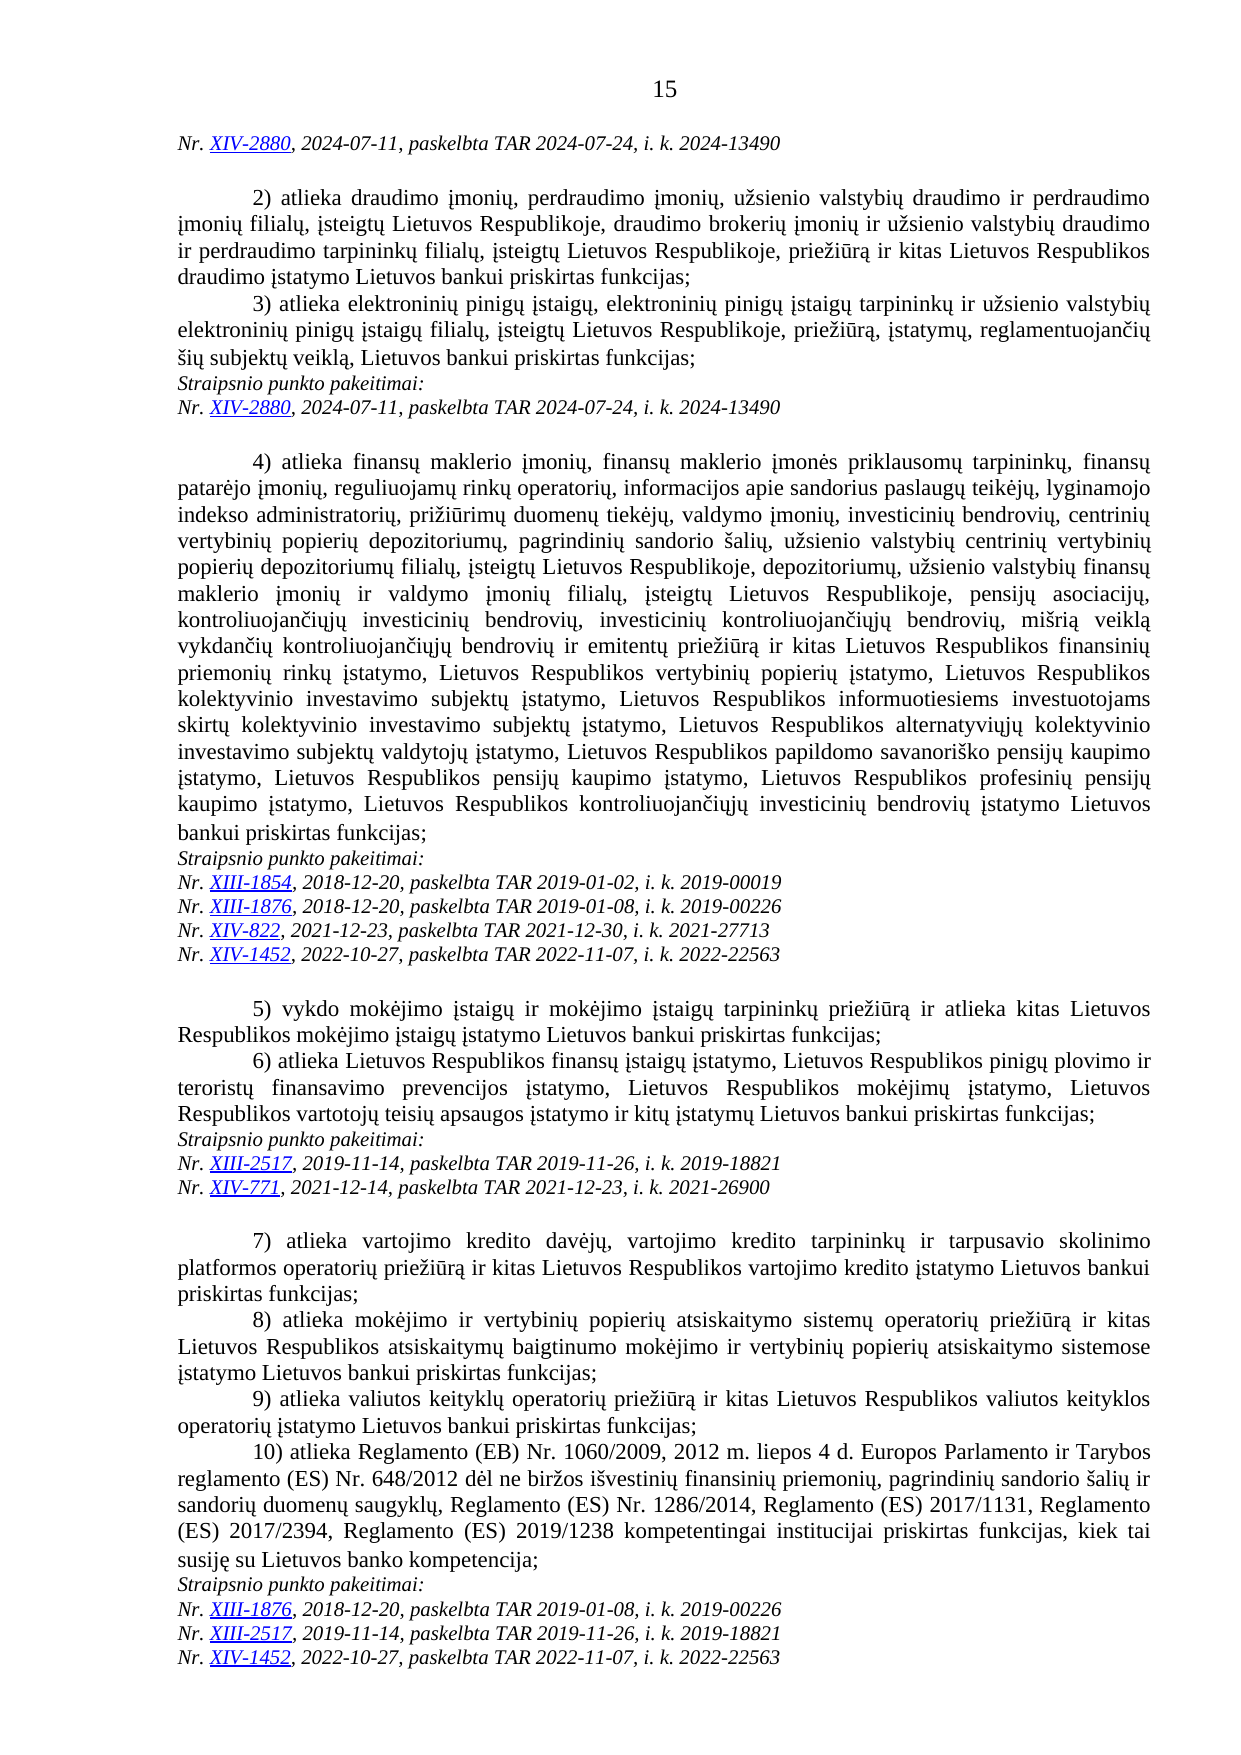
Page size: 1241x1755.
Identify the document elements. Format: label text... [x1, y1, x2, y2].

text 7) atlieka vartojimo kredito davėjų, vartojimo kredito tarpininkų ir tarpusavio skolinimo platformos operatorių priežiūrą ir kitas Lietuvos Respublikos vartojimo kredito įstatymo Lietuvos bankui priskirtas funkcijas; [177, 1227, 1152, 1306]
text 4) atlieka finansų maklerio įmonių, finansų maklerio įmonės priklausomų tarpininkų, finansų patarėjo įmonių, reguliuojamų rinkų operatorių, informacijos apie sandorius paslaugų teikėjų, lyginamojo indekso administratorių, prižiūrimų duomenų tiekėjų, valdymo įmonių, investicinių bendrovių, centrinių vertybinių popierių depozitoriumų, pagrindinių sandorio šalių, užsienio valstybių centrinių vertybinių popierių depozitoriumų filialų, įsteigtų Lietuvos Respublikoje, depozitoriumų, užsienio valstybių finansų maklerio įmonių ir valdymo įmonių filialų, įsteigtų Lietuvos Respublikoje, pensijų asociacijų, kontroliuojančiųjų investicinių bendrovių, investicinių kontroliuojančiųjų bendrovių, mišrią veiklą vykdančių kontroliuojančiųjų bendrovių ir emitentų priežiūrą ir kitas Lietuvos Respublikos finansinių priemonių rinkų įstatymo, Lietuvos Respublikos vertybinių popierių įstatymo, Lietuvos Respublikos kolektyvinio investavimo subjektų įstatymo, Lietuvos Respublikos informuotiesiems investuotojams skirtų kolektyvinio investavimo subjektų įstatymo, Lietuvos Respublikos alternatyviųjų kolektyvinio investavimo subjektų valdytojų įstatymo, Lietuvos Respublikos papildomo savanoriško pensijų kaupimo įstatymo, Lietuvos Respublikos pensijų kaupimo įstatymo, Lietuvos Respublikos profesinių pensijų kaupimo įstatymo, Lietuvos Respublikos kontroliuojančiųjų investicinių bendrovių įstatymo Lietuvos bankui priskirtas funkcijas; [177, 448, 1152, 846]
text Nr. XIII-2517, 2019-11-14, paskelbta TAR 2019-11-26, i. k. 2019-18821 [177, 1151, 1152, 1174]
text 10) atlieka Reglamento (EB) Nr. 1060/2009, 2012 m. liepos 4 d. Europos Parlamento ir Tarybos reglamento (ES) Nr. 648/2012 dėl ne biržos išvestinių finansinių priemonių, pagrindinių sandorio šalių ir sandorių duomenų saugyklų, Reglamento (ES) Nr. 1286/2014, Reglamento (ES) 2017/1131, Reglamento (ES) 2017/2394, Reglamento (ES) 2019/1238 kompetentingai institucijai priskirtas funkcijas, kiek tai susiję su Lietuvos banko kompetencija; [177, 1438, 1152, 1572]
text Nr. XIV-1452, 2022-10-27, paskelbta TAR 2022-11-07, i. k. 2022-22563 [177, 1644, 1152, 1669]
text Nr. XIII-1876, 2018-12-20, paskelbta TAR 2019-01-08, i. k. 2019-00226 [177, 1596, 1152, 1621]
text Nr. XIV-2880, 2024-07-11, paskelbta TAR 2024-07-24, i. k. 2024-13490 [177, 131, 1152, 155]
text Straipsnio punkto pakeitimai: [177, 1126, 1152, 1151]
text Straipsnio punkto pakeitimai: [177, 1572, 1152, 1596]
text 9) atlieka valiutos keityklų operatorių priežiūrą ir kitas Lietuvos Respublikos valiutos keityklos operatorių įstatymo Lietuvos bankui priskirtas funkcijas; [177, 1386, 1152, 1438]
text Nr. XIV-771, 2021-12-14, paskelbta TAR 2021-12-23, i. k. 2021-26900 [177, 1174, 1152, 1199]
text Nr. XIV-1452, 2022-10-27, paskelbta TAR 2022-11-07, i. k. 2022-22563 [177, 942, 1152, 966]
text 5) vykdo mokėjimo įstaigų ir mokėjimo įstaigų tarpininkų priežiūrą ir atlieka kitas Lietuvos Respublikos mokėjimo įstaigų įstatymo Lietuvos bankui priskirtas funkcijas; [177, 995, 1152, 1047]
text 2) atlieka draudimo įmonių, perdraudimo įmonių, užsienio valstybių draudimo ir perdraudimo įmonių filialų, įsteigtų Lietuvos Respublikoje, draudimo brokerių įmonių ir užsienio valstybių draudimo ir perdraudimo tarpininkų filialų, įsteigtų Lietuvos Respublikoje, priežiūrą ir kitas Lietuvos Respublikos draudimo įstatymo Lietuvos bankui priskirtas funkcijas; [177, 184, 1152, 289]
text Straipsnio punkto pakeitimai: [177, 846, 1152, 870]
text 6) atlieka Lietuvos Respublikos finansų įstaigų įstatymo, Lietuvos Respublikos pinigų plovimo ir teroristų finansavimo prevencijos įstatymo, Lietuvos Respublikos mokėjimų įstatymo, Lietuvos Respublikos vartotojų teisių apsaugos įstatymo ir kitų įstatymų Lietuvos bankui priskirtas funkcijas; [177, 1047, 1152, 1126]
text Nr. XIII-1854, 2018-12-20, paskelbta TAR 2019-01-02, i. k. 2019-00019 [177, 870, 1152, 894]
text Straipsnio punkto pakeitimai: [177, 371, 1152, 395]
text 3) atlieka elektroninių pinigų įstaigų, elektroninių pinigų įstaigų tarpininkų ir užsienio valstybių elektroninių pinigų įstaigų filialų, įsteigtų Lietuvos Respublikoje, priežiūrą, įstatymų, reglamentuojančių šių subjektų veiklą, Lietuvos bankui priskirtas funkcijas; [177, 289, 1152, 371]
text 8) atlieka mokėjimo ir vertybinių popierių atsiskaitymo sistemų operatorių priežiūrą ir kitas Lietuvos Respublikos atsiskaitymų baigtinumo mokėjimo ir vertybinių popierių atsiskaitymo sistemose įstatymo Lietuvos bankui priskirtas funkcijas; [177, 1306, 1152, 1386]
text Nr. XIII-1876, 2018-12-20, paskelbta TAR 2019-01-08, i. k. 2019-00226 [177, 894, 1152, 918]
text Nr. XIV-2880, 2024-07-11, paskelbta TAR 2024-07-24, i. k. 2024-13490 [177, 395, 1152, 419]
text Nr. XIV-822, 2021-12-23, paskelbta TAR 2021-12-30, i. k. 2021-27713 [177, 918, 1152, 942]
text Nr. XIII-2517, 2019-11-14, paskelbta TAR 2019-11-26, i. k. 2019-18821 [177, 1621, 1152, 1644]
